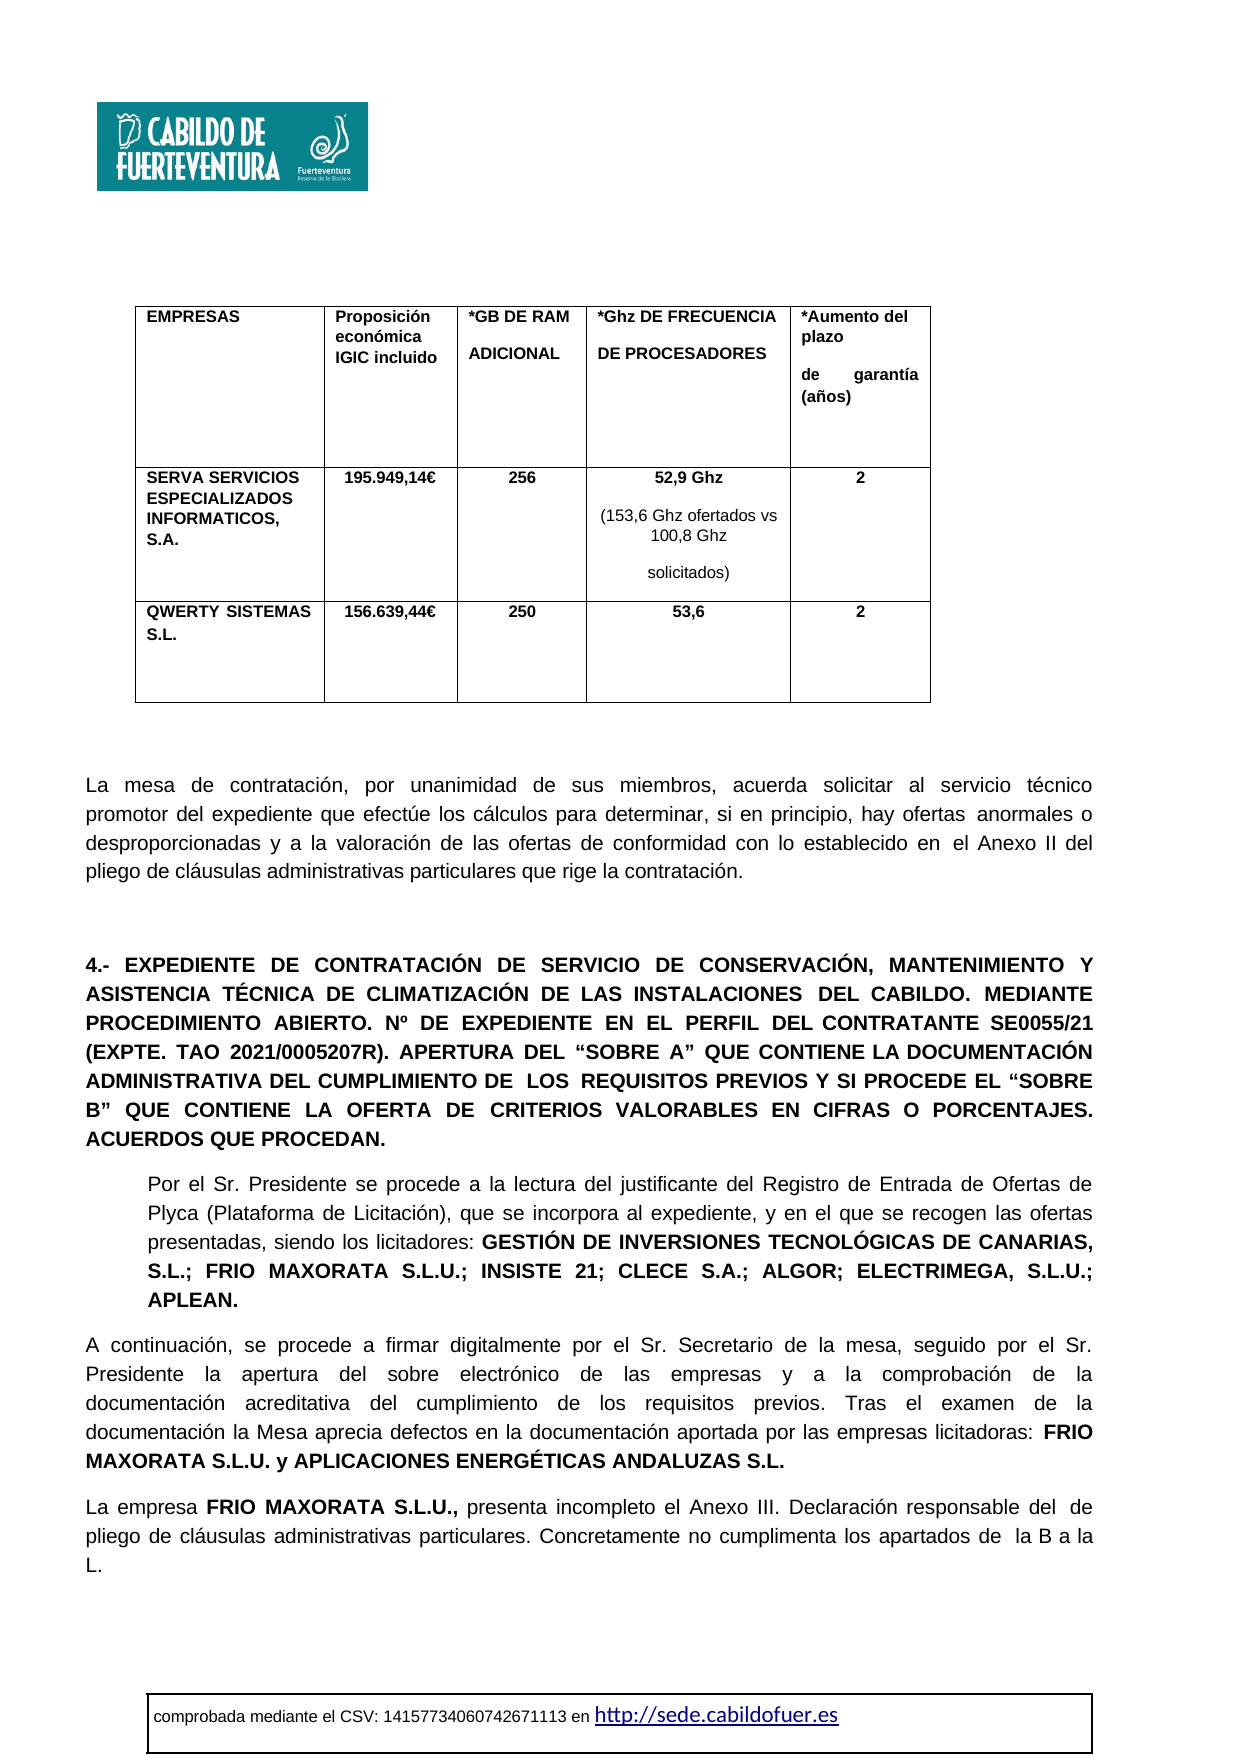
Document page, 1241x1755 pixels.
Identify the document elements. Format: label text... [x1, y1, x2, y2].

table_cell 250 [458, 602, 586, 702]
table_header *Aumento del plazo de garantía (años) [791, 307, 930, 467]
table_header *Ghz DE FRECUENCIA DE PROCESADORES [587, 307, 790, 467]
table_header Proposición económica IGIC incluido [325, 307, 457, 467]
text La empresa FRIO MAXORATA S.L.U., presenta incompleto el Anexo III. Declaración responsable del de pliego de cláusulas administrativas particulares. Concretamente no cumplimenta los apartados de la B a la L. [85, 1495, 1093, 1577]
table_cell 52,9 Ghz (153,6 Ghz ofertados vs 100,8 Ghz solicitados) [587, 468, 790, 601]
table_cell 195.949,14€ [325, 468, 457, 601]
table_cell 156.639,44€ [325, 602, 457, 702]
subtitle 4.- EXPEDIENTE DE CONTRATACIÓN DE SERVICIO DE CONSERVACIÓN, MANTENIMIENTO Y ASISTENCIA TÉCNICA DE CLIMATIZACIÓN DE LAS INSTALACIONES DEL CABILDO. MEDIANTE PROCEDIMIENTO ABIERTO. Nº DE EXPEDIENTE EN EL PERFIL DEL CONTRATANTE SE0055/21 (EXPTE. TAO 2021/0005207R). APERTURA DEL “SOBRE A” QUE CONTIENE LA DOCUMENTACIÓN ADMINISTRATIVA DEL CUMPLIMIENTO DE LOS REQUISITOS PREVIOS Y SI PROCEDE EL “SOBRE B” QUE CONTIENE LA OFERTA DE CRITERIOS VALORABLES EN CIFRAS O PORCENTAJES. ACUERDOS QUE PROCEDAN. [85, 953, 1093, 1150]
table_cell 53,6 [587, 602, 790, 702]
table_header EMPRESAS [136, 307, 324, 467]
table_cell 256 [458, 468, 586, 601]
text A continuación, se procede a firmar digitalmente por el Sr. Secretario de la mesa, seguido por el Sr. Presidente la apertura del sobre electrónico de las empresas y a la comprobación de la documentación acreditativa del cumplimiento de los requisitos previos. Tras el examen de la documentación la Mesa aprecia defectos en la documentación aportada por las empresas licitadoras: FRIO MAXORATA S.L.U. y APLICACIONES ENERGÉTICAS ANDALUZAS S.L. [85, 1333, 1093, 1473]
table_cell SERVA SERVICIOS ESPECIALIZADOS INFORMATICOS, S.A. [136, 468, 324, 601]
table_cell 2 [791, 468, 930, 601]
table_cell 2 [791, 602, 930, 702]
text Por el Sr. Presidente se procede a la lectura del justificante del Registro de Entrada de Ofertas de Plyca (Plataforma de Licitación), que se incorpora al expediente, y en el que se recogen las ofertas presentadas, siendo los licitadores: GESTIÓN DE INVERSIONES TECNOLÓGICAS DE CANARIAS, S.L.; FRIO MAXORATA S.L.U.; INSISTE 21; CLECE S.A.; ALGOR; ELECTRIMEGA, S.L.U.; APLEAN. [147, 1172, 1093, 1312]
table_header *GB DE RAM ADICIONAL [458, 307, 586, 467]
table_cell QWERTY SISTEMAS S.L. [136, 602, 324, 702]
text La mesa de contratación, por unanimidad de sus miembros, acuerda solicitar al servicio técnico promotor del expediente que efectúe los cálculos para determinar, si en principio, hay ofertas anormales o desproporcionadas y a la valoración de las ofertas de conformidad con lo establecido en el Anexo II del pliego de cláusulas administrativas particulares que rige la contratación. [85, 772, 1093, 883]
